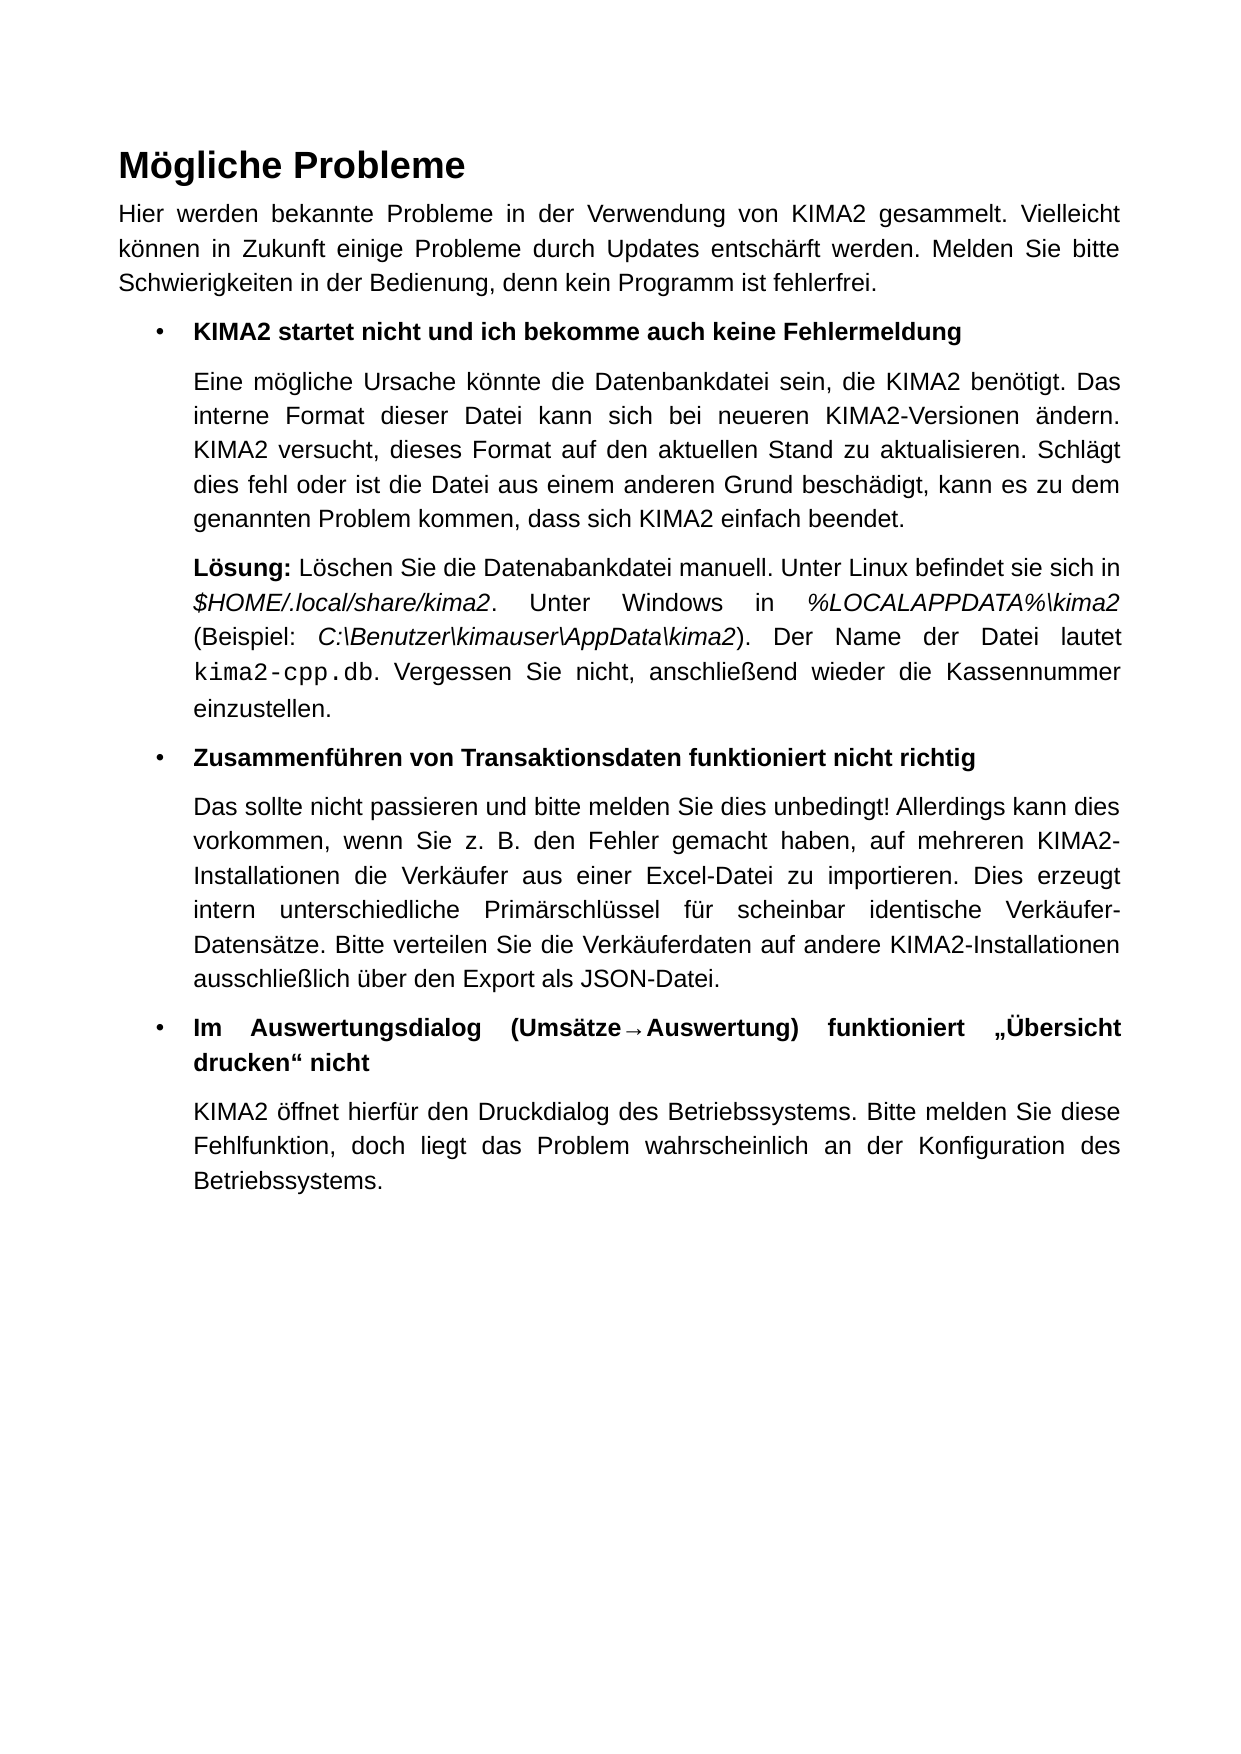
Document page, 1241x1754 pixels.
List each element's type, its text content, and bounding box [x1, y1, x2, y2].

subtitle Mögliche Probleme [118, 143, 1122, 187]
list KIMA2 öffnet hierfür den Druckdialog des Betriebssystems. Bitte melden Sie diese Fehlfunktion, doch liegt das Problem wahrscheinlich an der Konfiguration des Betriebssystems. [156, 1097, 1122, 1194]
list Eine mögliche Ursache könnte die Datenbankdatei sein, die KIMA2 benötigt. Das interne Format dieser Datei kann sich bei neueren KIMA2-Versionen ändern. KIMA2 versucht, dieses Format auf den aktuellen Stand zu aktualisieren. Schlägt dies fehl oder ist die Datei aus einem anderen Grund beschädigt, kann es zu dem genannten Problem kommen, dass sich KIMA2 einfach beendet. [156, 366, 1122, 533]
list Im Auswertungsdialog (Umsätze→Auswertung) funktioniert „Übersicht drucken“ nicht [156, 1013, 1122, 1077]
list Zusammenführen von Transaktionsdaten funktioniert nicht richtig [156, 743, 1122, 771]
list KIMA2 startet nicht und ich bekomme auch keine Fehlermeldung [156, 317, 1122, 346]
list Lösung: Löschen Sie die Datenabankdatei manuell. Unter Linux befindet sie sich in $HOME/.local/share/kima2. Unter Windows in %LOCALAPPDATA%\kima2 (Beispiel: C:\Benutzer\kimauser\AppData\kima2). Der Name der Datei lautet kima2-cpp.db. Vergessen Sie nicht, anschließend wieder die Kassennummer einzustellen. [156, 553, 1122, 722]
text Hier werden bekannte Probleme in der Verwendung von KIMA2 gesammelt. Vielleicht können in Zukunft einige Probleme durch Updates entschärft werden. Melden Sie bitte Schwierigkeiten in der Bedienung, denn kein Programm ist fehlerfrei. [118, 199, 1122, 297]
list Das sollte nicht passieren und bitte melden Sie dies unbedingt! Allerdings kann dies vorkommen, wenn Sie z. B. den Fehler gemacht haben, auf mehreren KIMA2-Installationen die Verkäufer aus einer Excel-Datei zu importieren. Dies erzeugt intern unterschiedliche Primärschlüssel für scheinbar identische Verkäufer-Datensätze. Bitte verteilen Sie die Verkäuferdaten auf andere KIMA2-Installationen ausschließlich über den Export als JSON-Datei. [156, 792, 1122, 993]
